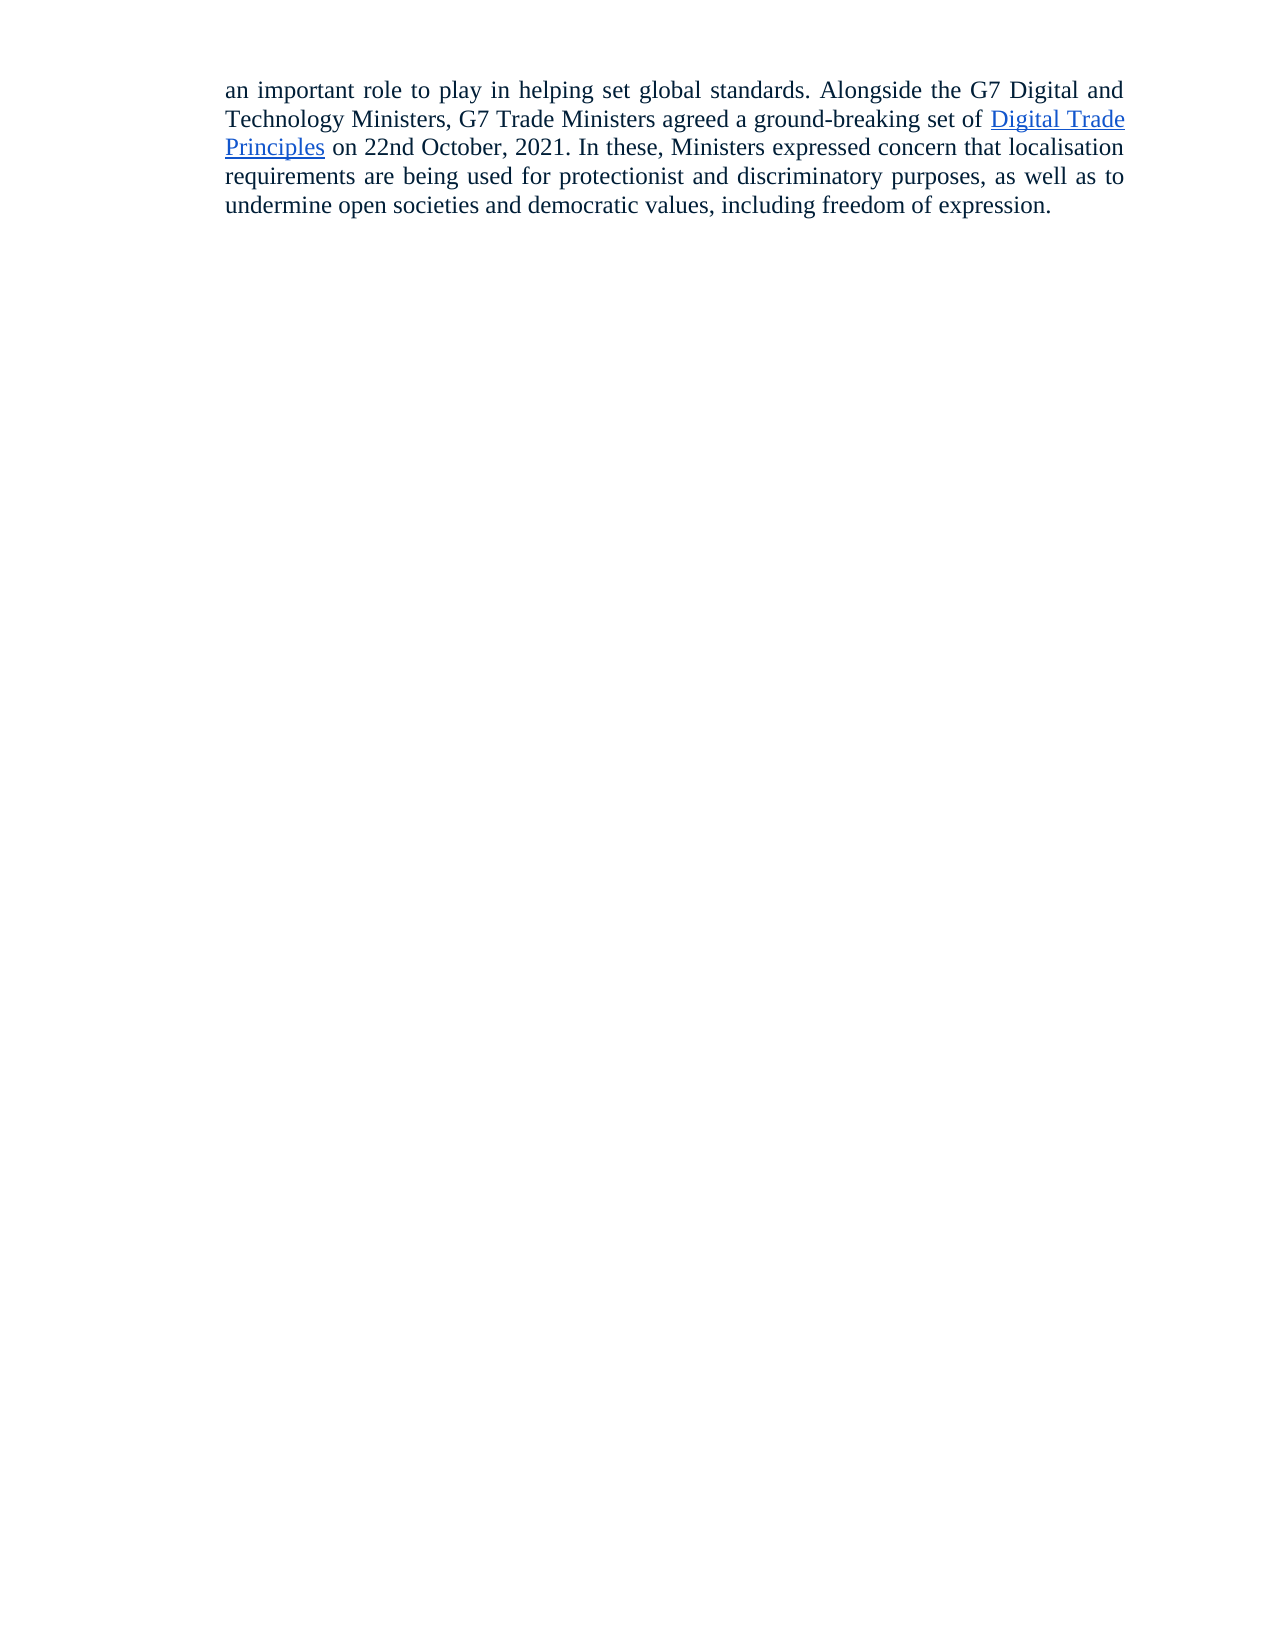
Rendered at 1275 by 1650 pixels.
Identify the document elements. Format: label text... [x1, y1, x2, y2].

text an important role to play in helping set global standards. Alongside the G7 Digital and Technology Ministers, G7 Trade Ministers agreed a ground-breaking set of Digital Trade Principles on 22nd October, 2021. In these, Ministers expressed concern that localisation requirements are being used for protectionist and discriminatory purposes, as well as to undermine open societies and democratic values, including freedom of expression. [225, 75, 1125, 219]
